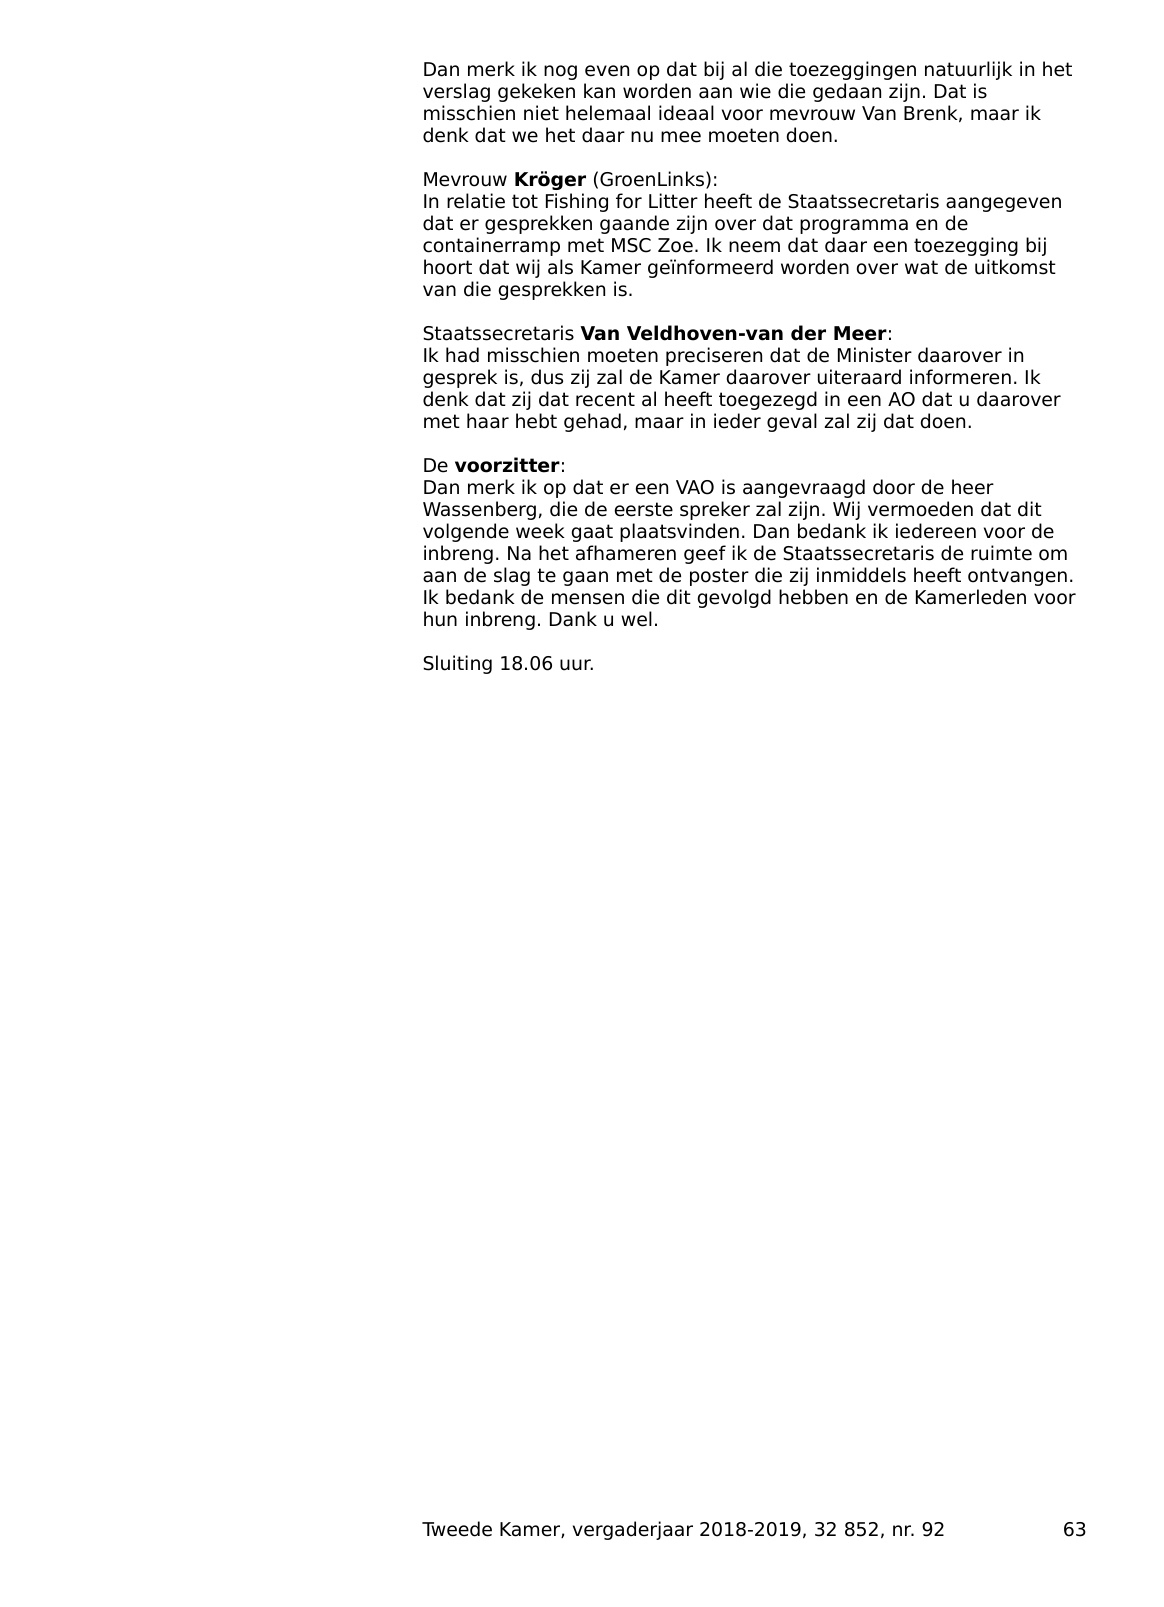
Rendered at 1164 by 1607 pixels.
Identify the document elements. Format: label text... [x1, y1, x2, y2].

text Sluiting 18.06 uur. [422, 653, 1087, 675]
text De voorzitter: [422, 455, 1087, 477]
text Mevrouw Kröger (GroenLinks): [422, 169, 1087, 191]
text Staatssecretaris Van Veldhoven-van der Meer: [422, 323, 1087, 345]
text In relatie tot Fishing for Litter heeft de Staatssecretaris aangegeven dat er gesprekken gaande zijn over dat programma en de containerramp met MSC Zoe. Ik neem dat daar een toezegging bij hoort dat wij als Kamer geïnformeerd worden over wat de uitkomst van die gesprekken is. [422, 191, 1087, 301]
text Dan merk ik op dat er een VAO is aangevraagd door de heer Wassenberg, die de eerste spreker zal zijn. Wij vermoeden dat dit volgende week gaat plaatsvinden. Dan bedank ik iedereen voor de inbreng. Na het afhameren geef ik de Staatssecretaris de ruimte om aan de slag te gaan met de poster die zij inmiddels heeft ontvangen. Ik bedank de mensen die dit gevolgd hebben en de Kamerleden voor hun inbreng. Dank u wel. [422, 477, 1087, 631]
text Dan merk ik nog even op dat bij al die toezeggingen natuurlijk in het verslag gekeken kan worden aan wie die gedaan zijn. Dat is misschien niet helemaal ideaal voor mevrouw Van Brenk, maar ik denk dat we het daar nu mee moeten doen. [422, 59, 1087, 147]
text Ik had misschien moeten preciseren dat de Minister daarover in gesprek is, dus zij zal de Kamer daarover uiteraard informeren. Ik denk dat zij dat recent al heeft toegezegd in een AO dat u daarover met haar hebt gehad, maar in ieder geval zal zij dat doen. [422, 345, 1087, 433]
